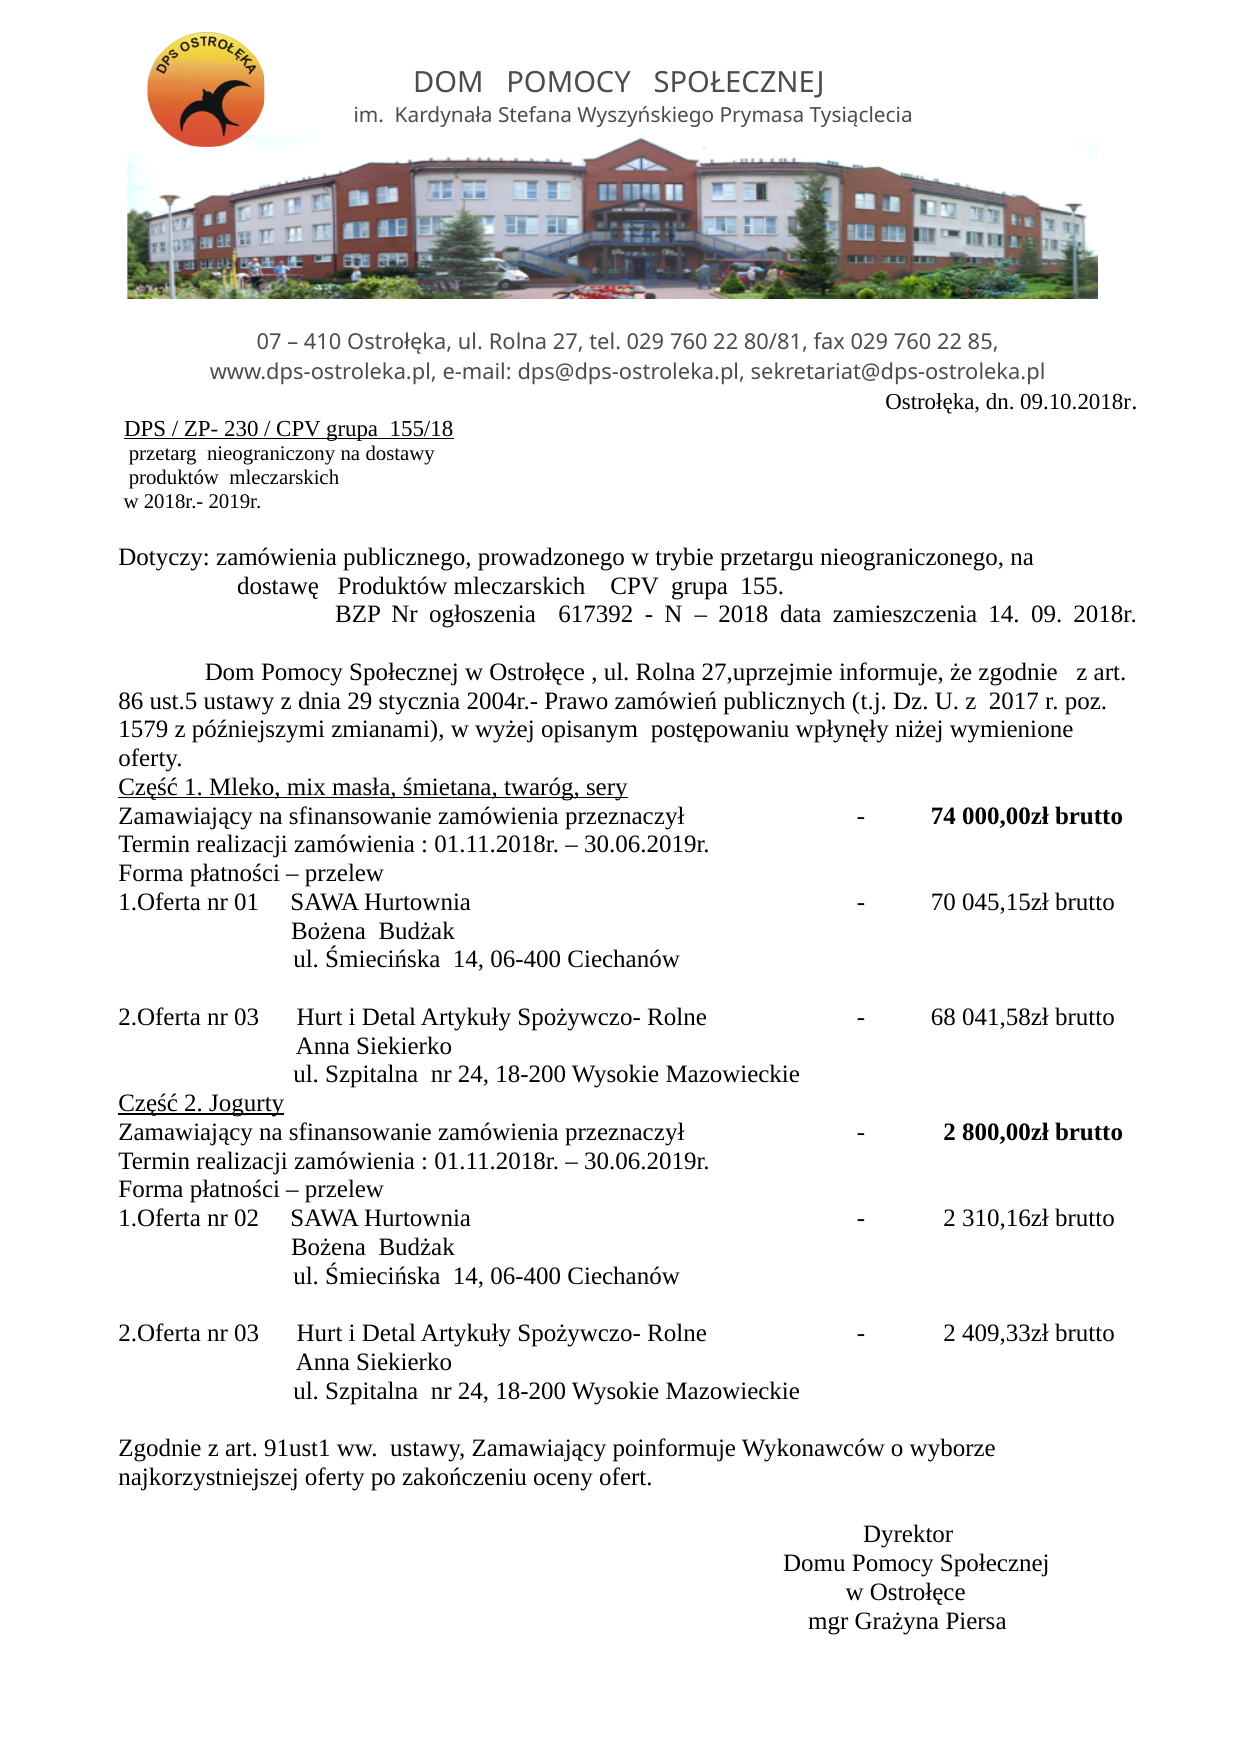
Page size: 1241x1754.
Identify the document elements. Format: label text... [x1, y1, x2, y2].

picture [147, 32, 265, 147]
text Termin realizacji zamówienia : 01.11.2018r. – 30.06.2019r. [118, 1146, 1137, 1174]
text Dyrektor [118, 1519, 1137, 1548]
text Dom Pomocy Społecznej w Ostrołęce , ul. Rolna 27,uprzejmie informuje, że zgodnie z art. 86 ust.5 ustawy z dnia 29 stycznia 2004r.- Prawo zamówień publicznych (t.j. Dz. U. z 2017 r. poz. 1579 z późniejszymi zmianami), w wyżej opisanym postępowaniu wpłynęły niżej wymienione oferty. [118, 657, 1137, 772]
text ul. Szpitalna nr 24, 18-200 Wysokie Mazowieckie [118, 1059, 1137, 1088]
text Część 2. Jogurty [118, 1088, 1137, 1117]
text DOM POMOCY SPOŁECZNEJ [265, 61, 1137, 101]
text 1.Oferta nr 02 SAWA Hurtownia - 2 310,16zł brutto Bożena Budżak [118, 1203, 1137, 1261]
text mgr Grażyna Piersa [118, 1606, 1137, 1634]
text www.dps-ostroleka.pl, e-mail: dps@dps-ostroleka.pl, sekretariat@dps-ostroleka.pl [118, 356, 1137, 386]
text w Ostrołęce [118, 1577, 1137, 1606]
text Ostrołęka, dn. 09.10.2018r. [708, 386, 1137, 415]
text Zgodnie z art. 91ust1 ww. ustawy, Zamawiający poinformuje Wykonawców o wyborze najkorzystniejszej oferty po zakończeniu oceny ofert. [118, 1433, 1137, 1491]
text BZP Nr ogłoszenia 617392 - N – 2018 data zamieszczenia 14. 09. 2018r. [118, 599, 1137, 657]
text ul. Szpitalna nr 24, 18-200 Wysokie Mazowieckie [118, 1376, 1137, 1404]
text 2.Oferta nr 03 Hurt i Detal Artykuły Spożywczo- Rolne - 2 409,33zł brutto [118, 1318, 1137, 1347]
text Część 1. Mleko, mix masła, śmietana, twaróg, sery [118, 772, 1137, 801]
text Anna Siekierko [118, 1031, 1137, 1059]
text Anna Siekierko [118, 1347, 1137, 1376]
text 1.Oferta nr 01 SAWA Hurtownia - 70 045,15zł brutto Bożena Budżak [118, 887, 1137, 944]
text ul. Śmiecińska 14, 06-400 Ciechanów [118, 1261, 1137, 1289]
text w 2018r.- 2019r. [118, 489, 1137, 513]
text 2.Oferta nr 03 Hurt i Detal Artykuły Spożywczo- Rolne - 68 041,58zł brutto [118, 1002, 1137, 1031]
text Dotyczy: zamówienia publicznego, prowadzonego w trybie przetargu nieograniczonego, na dostawę Produktów mleczarskich CPV grupa 155. [118, 542, 1137, 599]
text ul. Śmiecińska 14, 06-400 Ciechanów [118, 944, 1137, 973]
text [118, 61, 147, 101]
text produktów mleczarskich [118, 465, 1137, 489]
text Domu Pomocy Społecznej [118, 1548, 1137, 1577]
text przetarg nieograniczony na dostawy [118, 441, 1137, 465]
text im. Kardynała Stefana Wyszyńskiego Prymasa Tysiąclecia [265, 101, 1137, 129]
text 07 – 410 Ostrołęka, ul. Rolna 27, tel. 029 760 22 80/81, fax 029 760 22 85, [118, 326, 1137, 356]
text DPS / ZP- 230 / CPV grupa 155/18 [118, 415, 1137, 441]
text Zamawiający na sfinansowanie zamówienia przeznaczył - 2 800,00zł brutto [118, 1117, 1137, 1146]
text Termin realizacji zamówienia : 01.11.2018r. – 30.06.2019r. [118, 829, 1137, 858]
text Forma płatności – przelew [118, 858, 1137, 887]
text Forma płatności – przelew [118, 1174, 1137, 1203]
text Zamawiający na sfinansowanie zamówienia przeznaczył - 74 000,00zł brutto [118, 801, 1137, 829]
